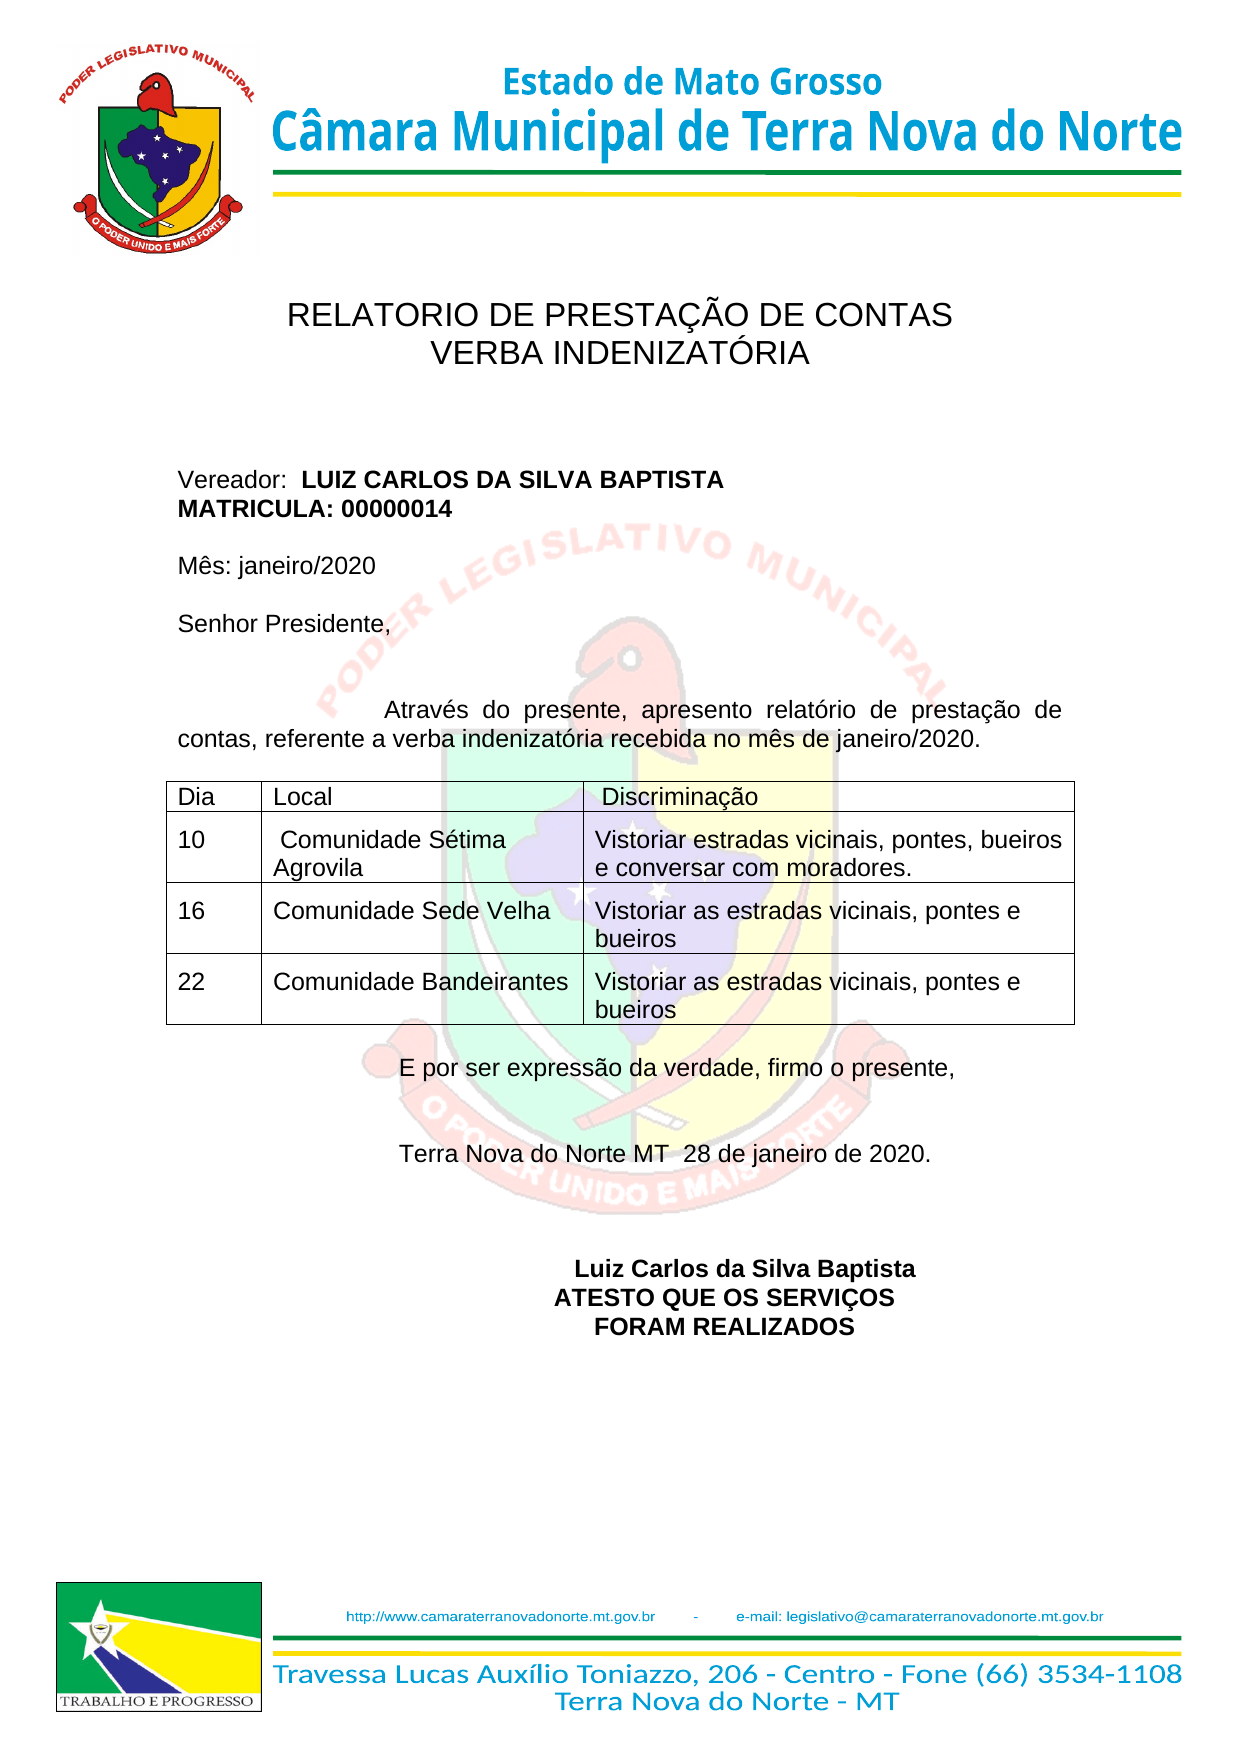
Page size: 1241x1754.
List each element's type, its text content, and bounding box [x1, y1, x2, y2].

table_cell Comunidade Sede Velha [262, 883, 303, 953]
table_cell Vistoriar as estradas vicinais, pontes e bueiros [966, 954, 1074, 1024]
text ATESTO QUE OS SERVIÇOS [236, 1283, 1122, 1312]
text Senhor Presidente, [177, 609, 303, 637]
text MATRICULA: 00000014 [177, 494, 1063, 522]
table_header Discriminação [966, 782, 1074, 811]
text Terra Nova do Norte MT 28 de janeiro de 2020. [177, 1139, 303, 1168]
picture [55, 42, 260, 256]
picture [860, 1611, 868, 1623]
table_cell 16 [167, 883, 261, 953]
picture [57, 1583, 261, 1711]
text FORAM REALIZADOS [236, 1312, 1122, 1341]
text E por ser expressão da verdade, firmo o presente, [966, 1053, 1063, 1082]
text RELATORIO DE PRESTAÇÃO DE CONTAS [177, 294, 1063, 333]
table_cell Comunidade Sétima Agrovila [262, 812, 303, 882]
text Através do presente, apresento relatório de prestação de contas, referente a verba indenizatória recebida no mês de janeiro/2020. [966, 695, 1063, 752]
text Terra Nova do Norte MT 28 de janeiro de 2020. [966, 1139, 1063, 1168]
text Luiz Carlos da Silva Baptista [177, 1254, 1063, 1283]
table_header Dia [167, 782, 261, 811]
text Vereador: LUIZ CARLOS DA SILVA BAPTISTA [177, 465, 1063, 494]
table_header Local [262, 782, 303, 811]
table_cell 22 [167, 954, 261, 1024]
text E por ser expressão da verdade, firmo o presente, [177, 1053, 303, 1082]
table_cell Vistoriar as estradas vicinais, pontes e bueiros [966, 883, 1074, 953]
text Através do presente, apresento relatório de prestação de contas, referente a verba indenizatória recebida no mês de janeiro/2020. [177, 695, 303, 752]
table_cell 10 [167, 812, 261, 882]
text Mês: janeiro/2020 [177, 551, 303, 580]
table_cell Vistoriar estradas vicinais, pontes, bueiros e conversar com moradores. [966, 812, 1074, 882]
text VERBA INDENIZATÓRIA [177, 333, 1063, 371]
text Senhor Presidente, [966, 609, 1063, 637]
text Mês: janeiro/2020 [966, 551, 1063, 580]
table_cell Comunidade Bandeirantes [262, 954, 303, 1024]
